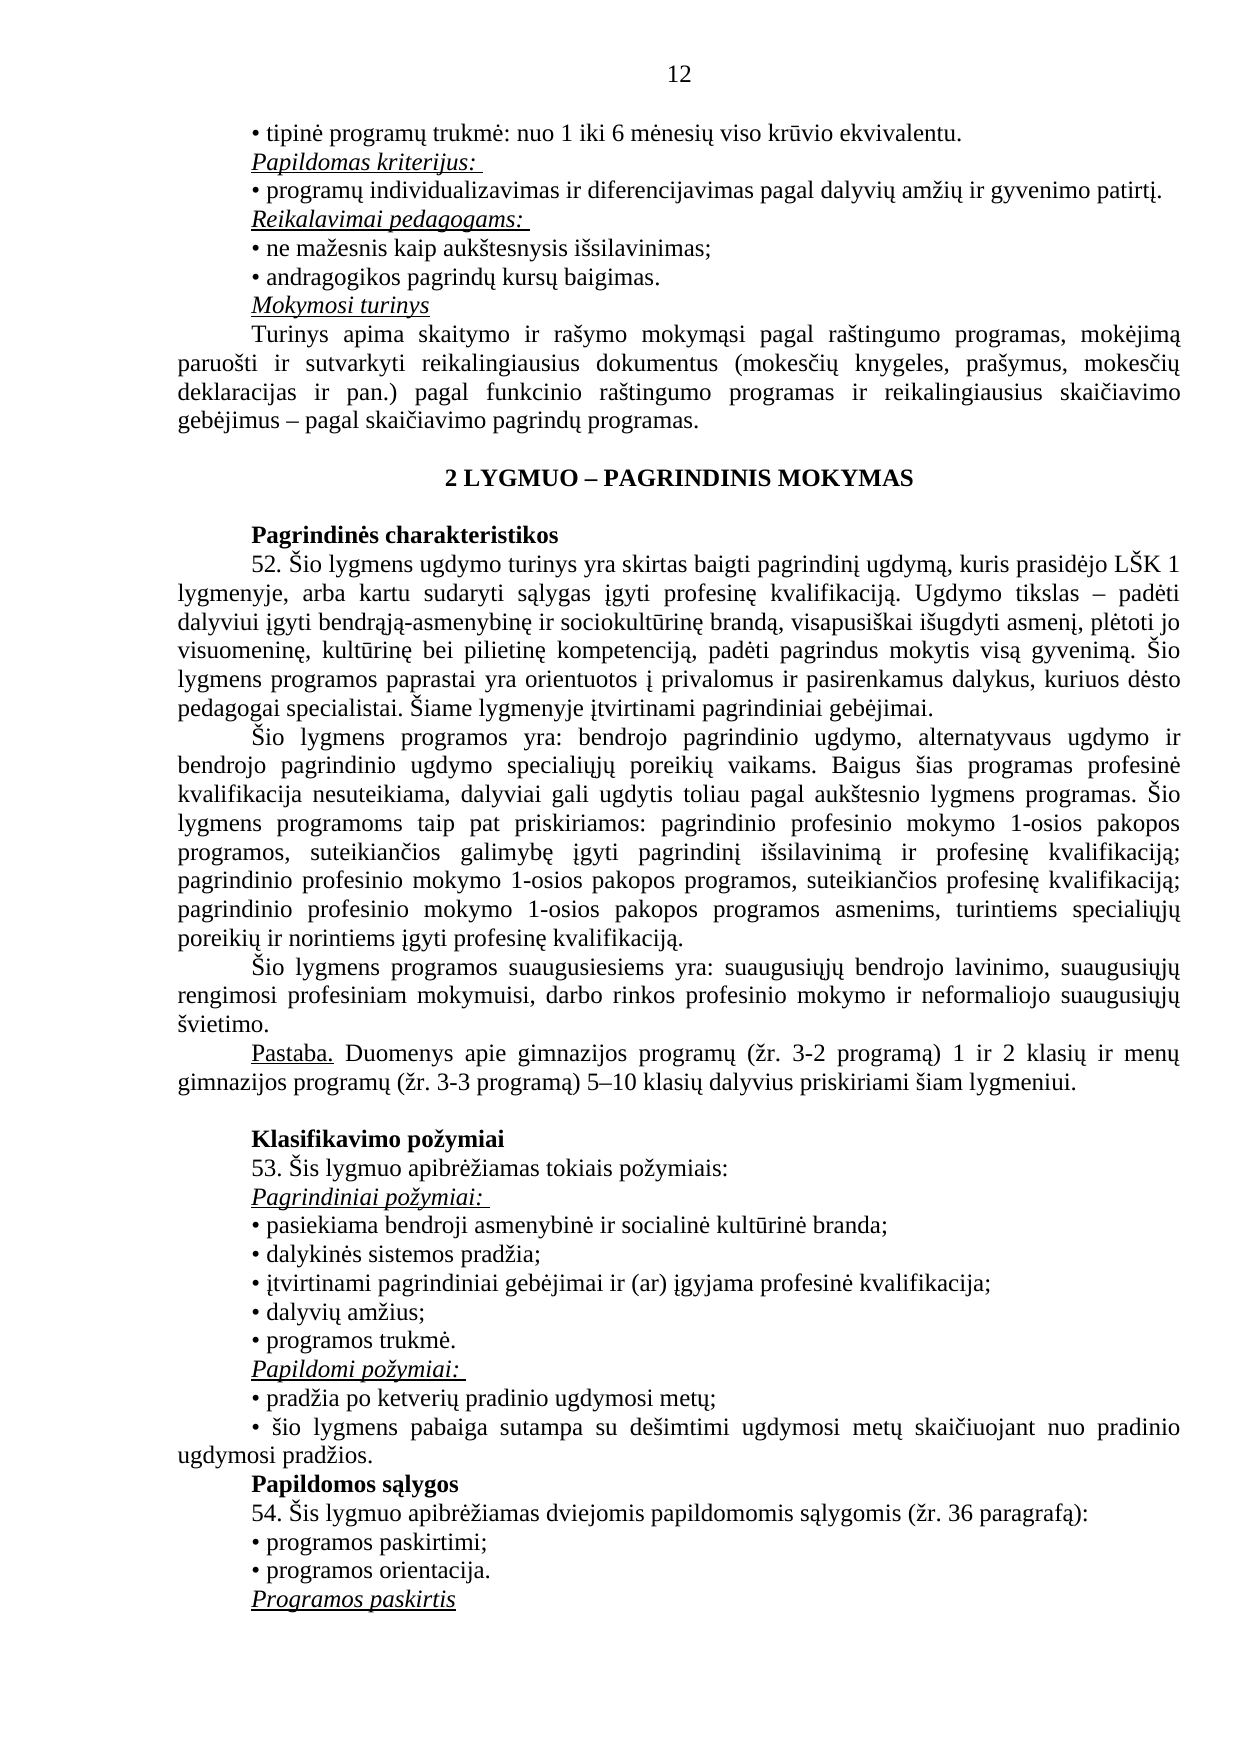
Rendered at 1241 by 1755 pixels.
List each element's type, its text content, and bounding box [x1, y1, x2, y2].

text • pradžia po ketverių pradinio ugdymosi metų; [177, 1383, 1181, 1412]
text 53. Šis lygmuo apibrėžiamas tokiais požymiais: [177, 1153, 1181, 1182]
text 2 LYGMUO – PAGRINDINIS MOKYMAS [177, 463, 1181, 492]
text • dalykinės sistemos pradžia; [177, 1239, 1181, 1268]
text 52. Šio lygmens ugdymo turinys yra skirtas baigti pagrindinį ugdymą, kuris prasidėjo LŠK 1 lygmenyje, arba kartu sudaryti sąlygas įgyti profesinę kvalifikaciją. Ugdymo tikslas – padėti dalyviui įgyti bendrąją-asmenybinę ir sociokultūrinę brandą, visapusiškai išugdyti asmenį, plėtoti jo visuomeninę, kultūrinę bei pilietinę kompetenciją, padėti pagrindus mokytis visą gyvenimą. Šio lygmens programos paprastai yra orientuotos į privalomus ir pasirenkamus dalykus, kuriuos dėsto pedagogai specialistai. Šiame lygmenyje įtvirtinami pagrindiniai gebėjimai. [177, 549, 1181, 722]
text Pastaba. Duomenys apie gimnazijos programų (žr. 3-2 programą) 1 ir 2 klasių ir menų gimnazijos programų (žr. 3-3 programą) 5–10 klasių dalyvius priskiriami šiam lygmeniui. [177, 1038, 1181, 1096]
text Turinys apima skaitymo ir rašymo mokymąsi pagal raštingumo programas, mokėjimą paruošti ir sutvarkyti reikalingiausius dokumentus (mokesčių knygeles, prašymus, mokesčių deklaracijas ir pan.) pagal funkcinio raštingumo programas ir reikalingiausius skaičiavimo gebėjimus – pagal skaičiavimo pagrindų programas. [177, 319, 1181, 434]
text Papildomos sąlygos [177, 1469, 1181, 1498]
text • šio lygmens pabaiga sutampa su dešimtimi ugdymosi metų skaičiuojant nuo pradinio ugdymosi pradžios. [177, 1412, 1181, 1469]
text • programų individualizavimas ir diferencijavimas pagal dalyvių amžių ir gyvenimo patirtį. [177, 176, 1181, 204]
text Mokymosi turinys [177, 291, 1181, 319]
text Programos paskirtis [177, 1584, 1181, 1613]
text • programos trukmė. [177, 1326, 1181, 1354]
text • pasiekiama bendroji asmenybinė ir socialinė kultūrinė branda; [177, 1211, 1181, 1239]
text Papildomi požymiai: [177, 1354, 1181, 1383]
text • įtvirtinami pagrindiniai gebėjimai ir (ar) įgyjama profesinė kvalifikacija; [177, 1268, 1181, 1297]
text • programos paskirtimi; [177, 1527, 1181, 1556]
text • dalyvių amžius; [177, 1297, 1181, 1326]
text • andragogikos pagrindų kursų baigimas. [177, 262, 1181, 291]
text • tipinė programų trukmė: nuo 1 iki 6 mėnesių viso krūvio ekvivalentu. [177, 118, 1181, 147]
text • ne mažesnis kaip aukštesnysis išsilavinimas; [177, 233, 1181, 262]
text Papildomas kriterijus: [177, 147, 1181, 176]
text Reikalavimai pedagogams: [177, 204, 1181, 233]
text 54. Šis lygmuo apibrėžiamas dviejomis papildomomis sąlygomis (žr. 36 paragrafą): [177, 1498, 1181, 1527]
text • programos orientacija. [177, 1556, 1181, 1584]
text Pagrindinės charakteristikos [177, 521, 1181, 549]
text Klasifikavimo požymiai [177, 1124, 1181, 1153]
text Šio lygmens programos yra: bendrojo pagrindinio ugdymo, alternatyvaus ugdymo ir bendrojo pagrindinio ugdymo specialiųjų poreikių vaikams. Baigus šias programas profesinė kvalifikacija nesuteikiama, dalyviai gali ugdytis toliau pagal aukštesnio lygmens programas. Šio lygmens programoms taip pat priskiriamos: pagrindinio profesinio mokymo 1-osios pakopos programos, suteikiančios galimybę įgyti pagrindinį išsilavinimą ir profesinę kvalifikaciją; pagrindinio profesinio mokymo 1-osios pakopos programos, suteikiančios profesinę kvalifikaciją; pagrindinio profesinio mokymo 1-osios pakopos programos asmenims, turintiems specialiųjų poreikių ir norintiems įgyti profesinę kvalifikaciją. [177, 722, 1181, 952]
text Šio lygmens programos suaugusiesiems yra: suaugusiųjų bendrojo lavinimo, suaugusiųjų rengimosi profesiniam mokymuisi, darbo rinkos profesinio mokymo ir neformaliojo suaugusiųjų švietimo. [177, 952, 1181, 1038]
text Pagrindiniai požymiai: [177, 1182, 1181, 1211]
